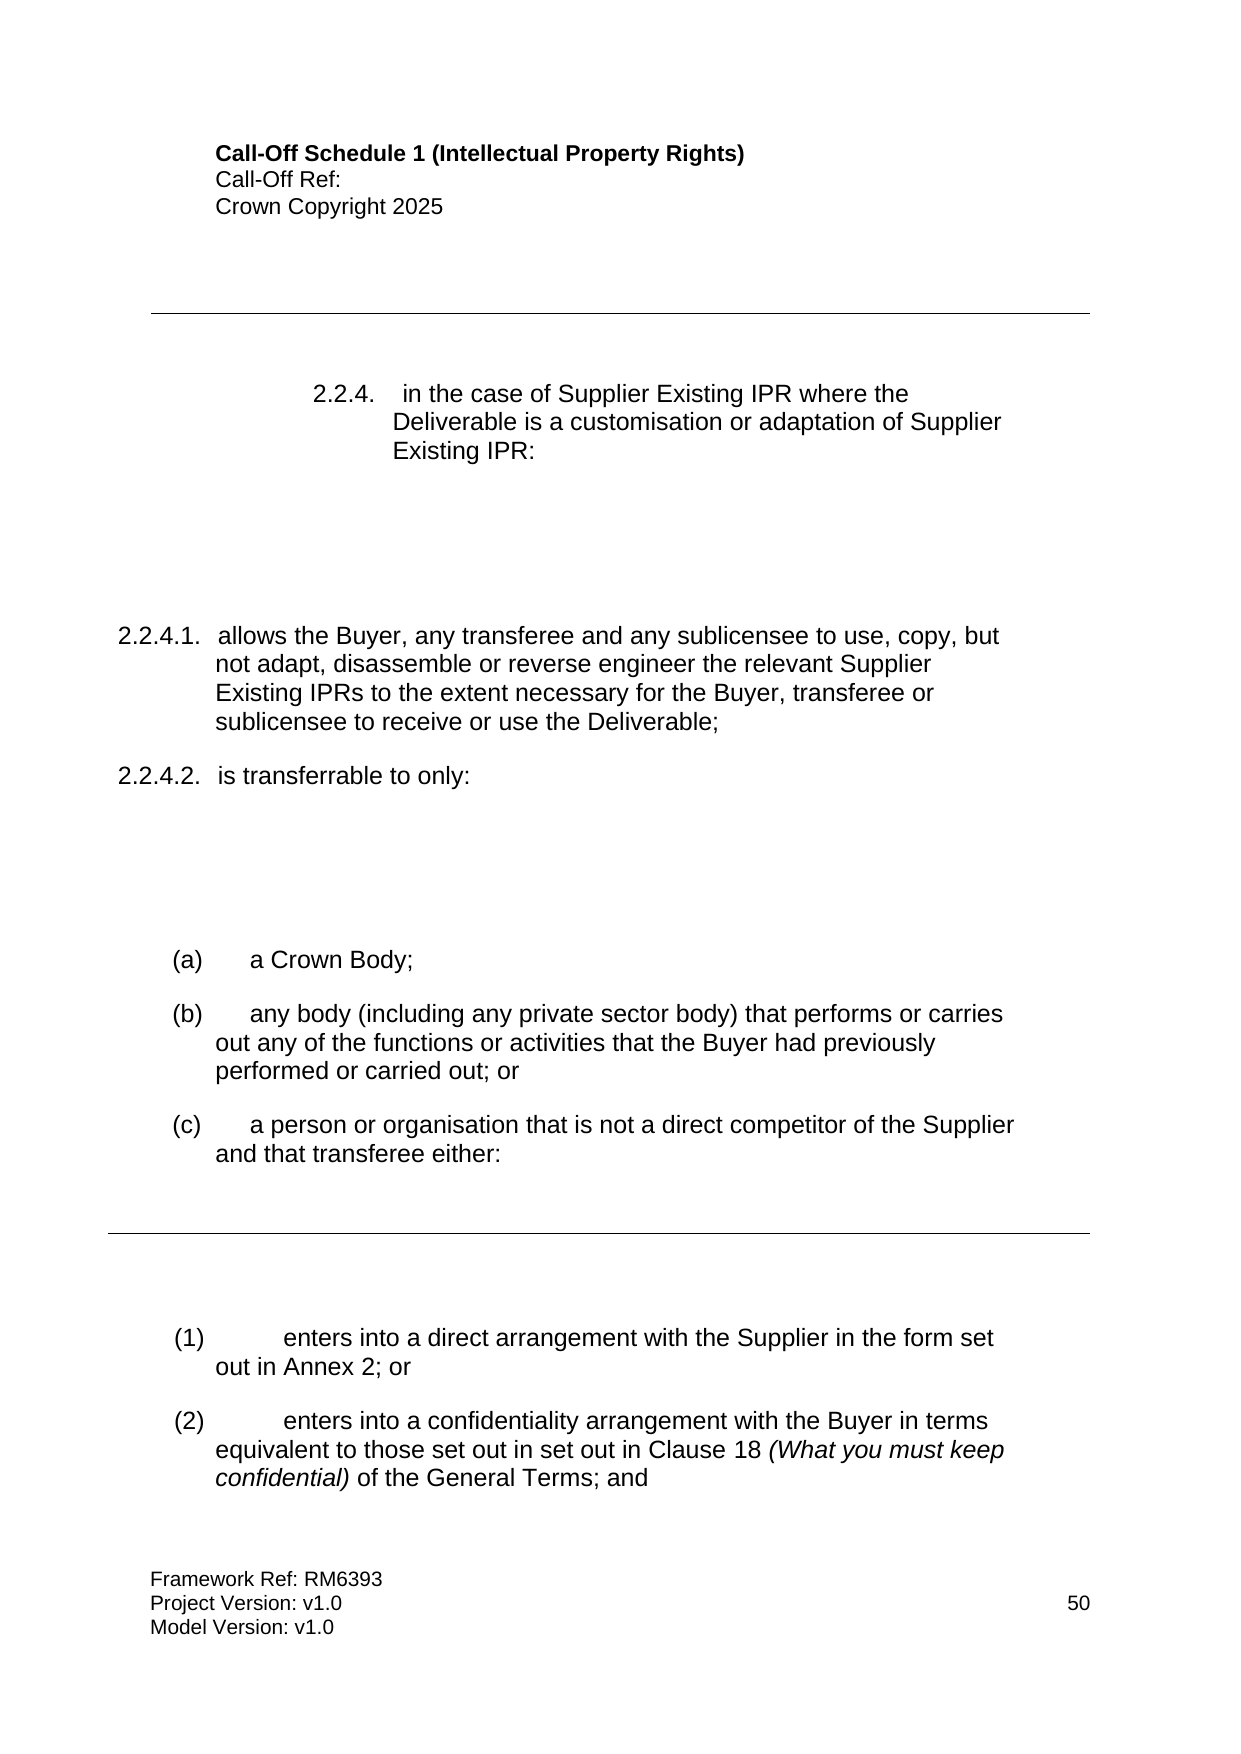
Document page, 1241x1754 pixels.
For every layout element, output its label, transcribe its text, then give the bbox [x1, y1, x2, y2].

subtitle any body (including any private sector body) that performs or carries out any of the functions or activities that the Buyer had previously performed or carried out; or [108, 934, 1089, 1045]
subtitle a person or organisation that is not a direct competitor of the Supplier and that transferee either: [108, 1045, 1089, 1232]
subtitle is transferrable to only: [54, 696, 1089, 854]
subtitle allows the Buyer, any transferee and any sublicensee to use, copy, but not adapt, disassemble or reverse engineer the relevant Supplier Existing IPRs to the extent necessary for the Buyer, transferee or sublicensee to receive or use the Deliverable; [54, 557, 1089, 696]
subtitle enters into a confidentiality arrangement with the Buyer in terms equivalent to those set out in set out in Clause 18 (What you must keep confidential) of the General Terms; and [110, 1341, 1089, 1557]
subtitle a Crown Body; [108, 881, 1089, 934]
subtitle in the case of Supplier Existing IPR where the Deliverable is a customisation or adaptation of Supplier Existing IPR: [249, 315, 1089, 530]
subtitle enters into a direct arrangement with the Supplier in the form set out in Annex 2; or [110, 1259, 1089, 1341]
